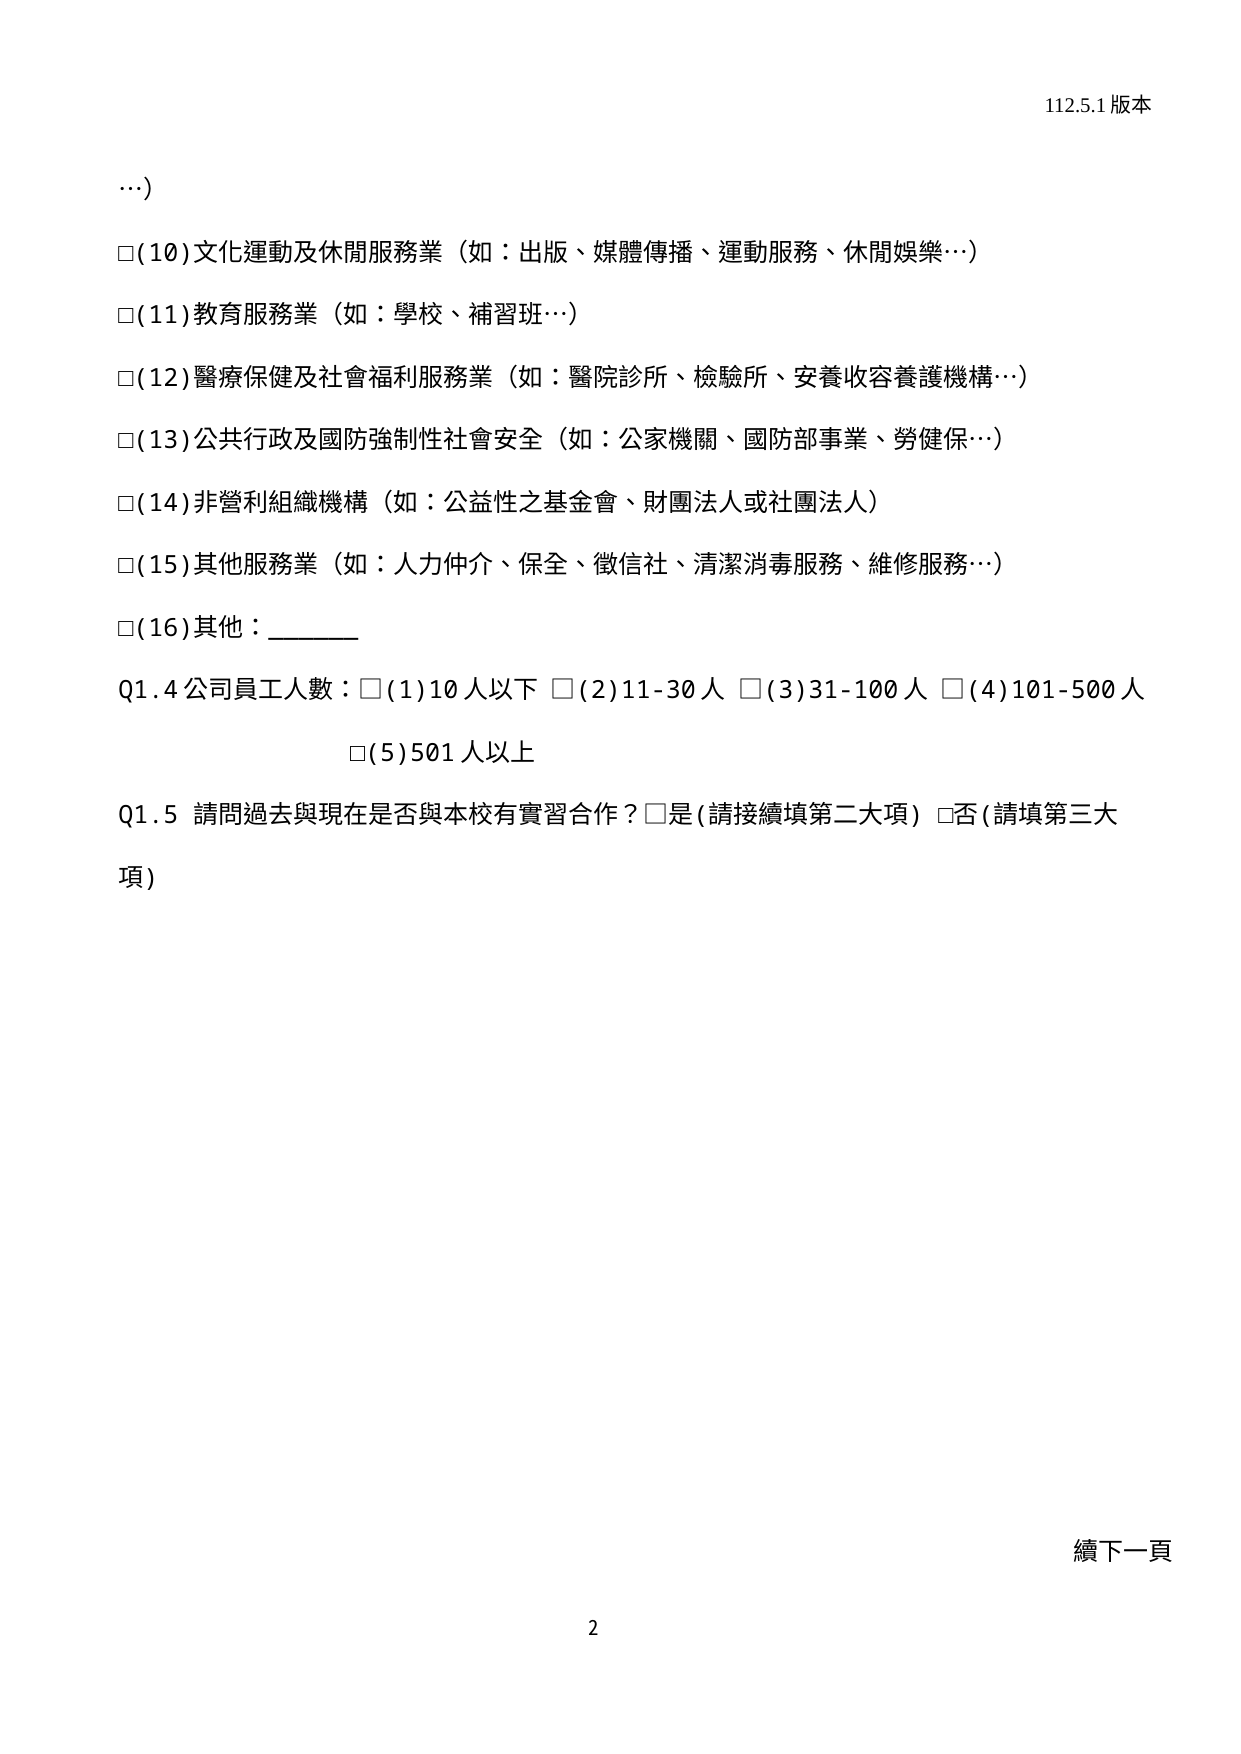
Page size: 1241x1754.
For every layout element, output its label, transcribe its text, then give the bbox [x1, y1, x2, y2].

text □(16)其他：______ [118, 584, 1152, 646]
text Q1.5 請問過去與現在是否與本校有實習合作？□是(請接續填第二大項) □否(請填第三大項) [118, 771, 1152, 896]
text □(5)501人以上 [118, 709, 1152, 771]
text □(9)專業科學及技術服務業（如：研究發展服務、事務所、顧問服務、廣告、設計…） [118, 146, 1152, 209]
text □(12)醫療保健及社會福利服務業（如：醫院診所、檢驗所、安養收容養護機構…） [118, 334, 1152, 396]
text □(13)公共行政及國防強制性社會安全（如：公家機關、國防部事業、勞健保…） [118, 396, 1152, 459]
text □(10)文化運動及休閒服務業（如：出版、媒體傳播、運動服務、休閒娛樂…） [118, 209, 1152, 271]
text Q1.4公司員工人數：□(1)10人以下 □(2)11-30人 □(3)31-100人 □(4)101-500人 [118, 646, 1152, 709]
text □(15)其他服務業（如：人力仲介、保全、徵信社、清潔消毒服務、維修服務…） [118, 521, 1152, 584]
text □(11)教育服務業（如：學校、補習班…） [118, 271, 1152, 334]
text □(14)非營利組織機構（如：公益性之基金會、財團法人或社團法人） [118, 459, 1152, 521]
